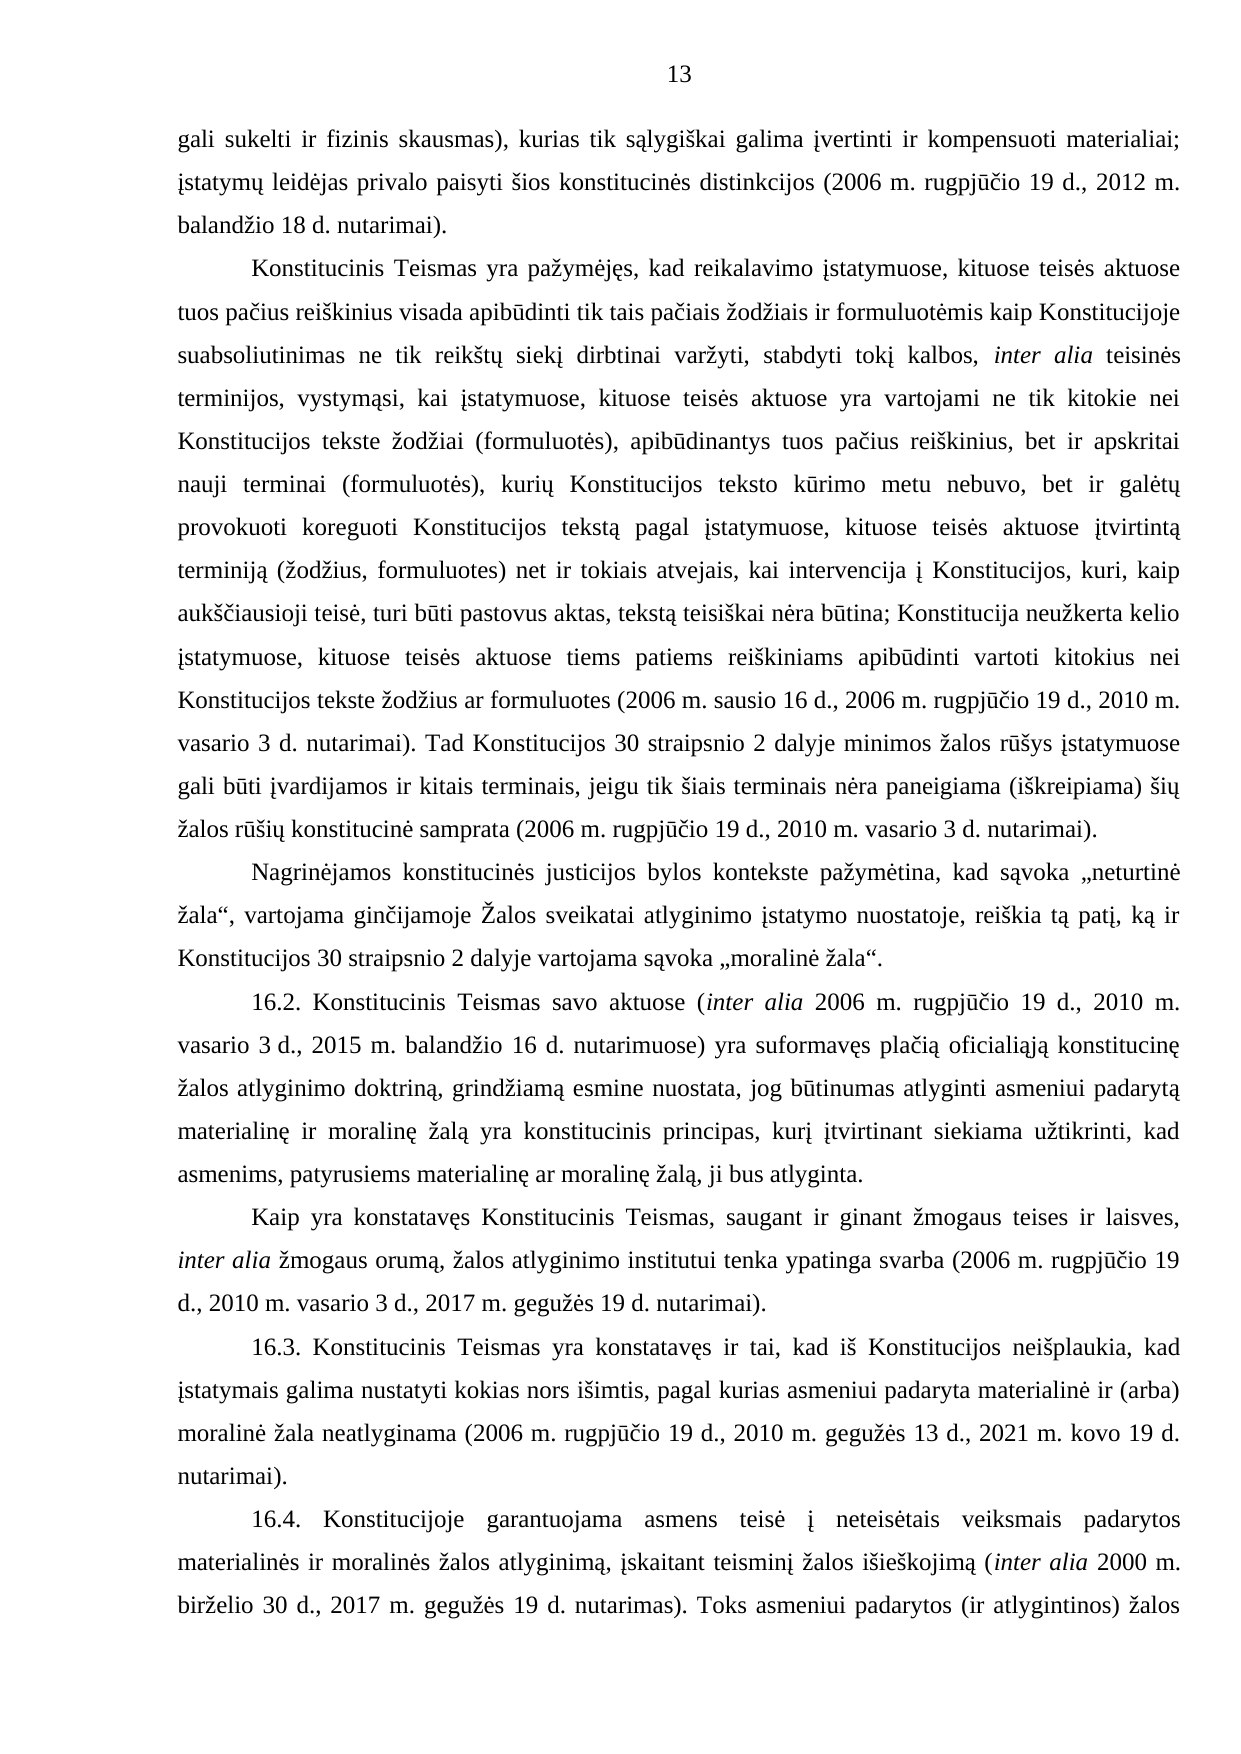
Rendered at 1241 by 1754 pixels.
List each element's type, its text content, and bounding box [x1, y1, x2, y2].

text 16.3. Konstitucinis Teismas yra konstatavęs ir tai, kad iš Konstitucijos neišplaukia, kad įstatymais galima nustatyti kokias nors išimtis, pagal kurias asmeniui padaryta materialinė ir (arba) moralinė žala neatlyginama (2006 m. rugpjūčio 19 d., 2010 m. gegužės 13 d., 2021 m. kovo 19 d. nutarimai). [177, 1332, 1181, 1490]
text Nagrinėjamos konstitucinės justicijos bylos kontekste pažymėtina, kad sąvoka „neturtinė žala“, vartojama ginčijamoje Žalos sveikatai atlyginimo įstatymo nuostatoje, reiškia tą patį, ką ir Konstitucijos 30 straipsnio 2 dalyje vartojama sąvoka „moralinė žala“. [177, 857, 1181, 972]
text Kaip yra konstatavęs Konstitucinis Teismas, saugant ir ginant žmogaus teises ir laisves, inter alia žmogaus orumą, žalos atlyginimo institutui tenka ypatinga svarba (2006 m. rugpjūčio 19 d., 2010 m. vasario 3 d., 2017 m. gegužės 19 d. nutarimai). [177, 1202, 1181, 1317]
text 16.4. Konstitucijoje garantuojama asmens teisė į neteisėtais veiksmais padarytos materialinės ir moralinės žalos atlyginimą, įskaitant teisminį žalos išieškojimą (inter alia 2000 m. birželio 30 d., 2017 m. gegužės 19 d. nutarimas). Toks asmeniui padarytos (ir atlygintinos) žalos [177, 1504, 1181, 1619]
text 16.2. Konstitucinis Teismas savo aktuose (inter alia 2006 m. rugpjūčio 19 d., 2010 m. vasario 3 d., 2015 m. balandžio 16 d. nutarimuose) yra suformavęs plačią oficialiąją konstitucinę žalos atlyginimo doktriną, grindžiamą esmine nuostata, jog būtinumas atlyginti asmeniui padarytą materialinę ir moralinę žalą yra konstitucinis principas, kurį įtvirtinant siekiama užtikrinti, kad asmenims, patyrusiems materialinę ar moralinę žalą, ji bus atlyginta. [177, 987, 1181, 1188]
text Konstitucinis Teismas yra pažymėjęs, kad reikalavimo įstatymuose, kituose teisės aktuose tuos pačius reiškinius visada apibūdinti tik tais pačiais žodžiais ir formuluotėmis kaip Konstitucijoje suabsoliutinimas ne tik reikštų siekį dirbtinai varžyti, stabdyti tokį kalbos, inter alia teisinės terminijos, vystymąsi, kai įstatymuose, kituose teisės aktuose yra vartojami ne tik kitokie nei Konstitucijos tekste žodžiai (formuluotės), apibūdinantys tuos pačius reiškinius, bet ir apskritai nauji terminai (formuluotės), kurių Konstitucijos teksto kūrimo metu nebuvo, bet ir galėtų provokuoti koreguoti Konstitucijos tekstą pagal įstatymuose, kituose teisės aktuose įtvirtintą terminiją (žodžius, formuluotes) net ir tokiais atvejais, kai intervencija į Konstitucijos, kuri, kaip aukščiausioji teisė, turi būti pastovus aktas, tekstą teisiškai nėra būtina; Konstitucija neužkerta kelio įstatymuose, kituose teisės aktuose tiems patiems reiškiniams apibūdinti vartoti kitokius nei Konstitucijos tekste žodžius ar formuluotes (2006 m. sausio 16 d., 2006 m. rugpjūčio 19 d., 2010 m. vasario 3 d. nutarimai). Tad Konstitucijos 30 straipsnio 2 dalyje minimos žalos rūšys įstatymuose gali būti įvardijamos ir kitais terminais, jeigu tik šiais terminais nėra paneigiama (iškreipiama) šių žalos rūšių konstitucinė samprata (2006 m. rugpjūčio 19 d., 2010 m. vasario 3 d. nutarimai). [177, 253, 1181, 843]
text gali sukelti ir fizinis skausmas), kurias tik sąlygiškai galima įvertinti ir kompensuoti materialiai; įstatymų leidėjas privalo paisyti šios konstitucinės distinkcijos (2006 m. rugpjūčio 19 d., 2012 m. balandžio 18 d. nutarimai). [177, 124, 1181, 239]
